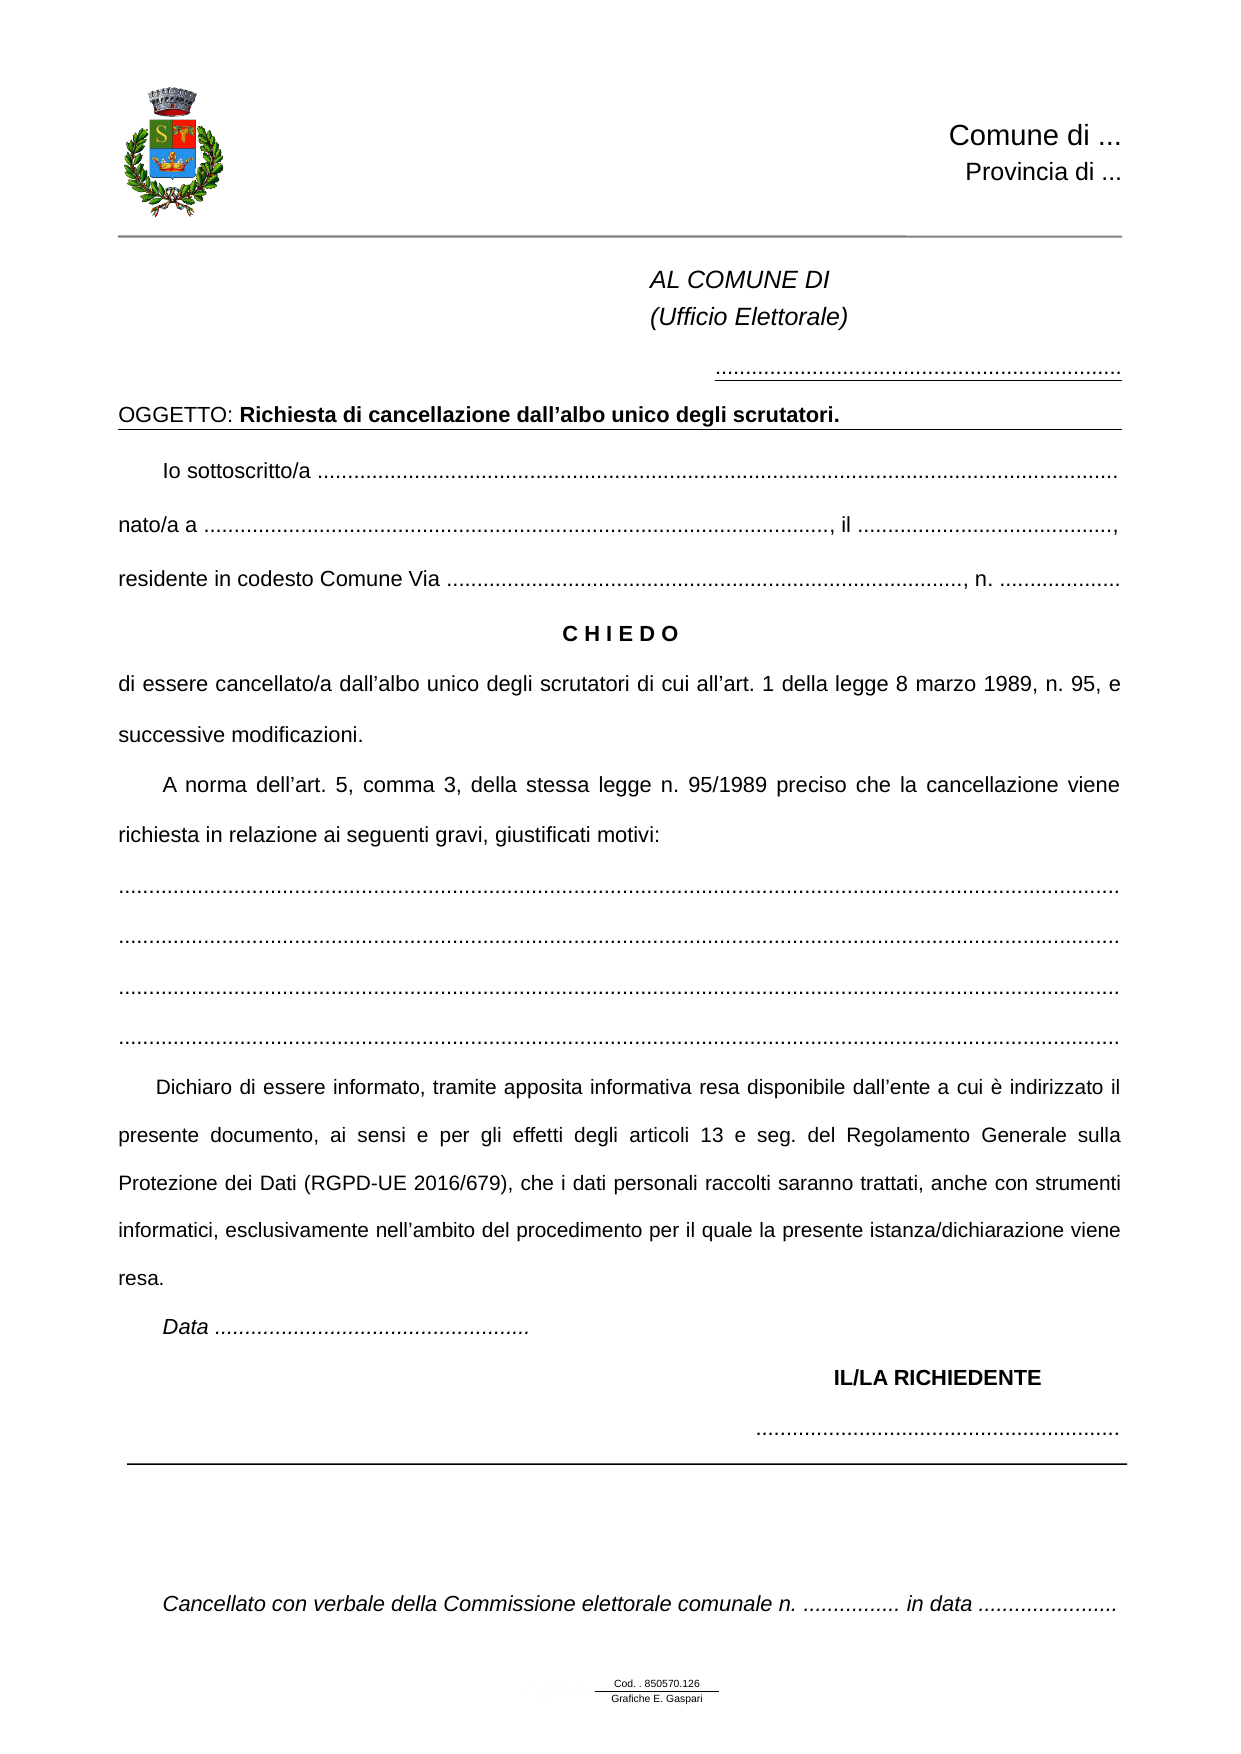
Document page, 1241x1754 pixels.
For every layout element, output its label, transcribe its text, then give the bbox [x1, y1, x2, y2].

text Comune di ... [224, 118, 1122, 152]
text ..................................................................................................................................................................... [118, 873, 1122, 898]
text Data .................................................... [118, 1314, 1122, 1339]
text Io sottoscritto/a .................................................................................................................................... nato/a a ......................................................................................................., il .........................................., residente in codesto Comune Via ....................................................................................., n. .................... [118, 455, 1122, 592]
text ..................................................................................................................................................................... [118, 974, 1122, 999]
text IL/LA RICHIEDENTE [709, 1364, 1122, 1390]
text Provincia di ... [224, 157, 1122, 185]
text ..................................................................................................................................................................... [118, 1024, 1122, 1049]
text ............................................................ [709, 1415, 1122, 1440]
picture [122, 87, 224, 219]
text Cancellato con verbale della Commissione elettorale comunale n. ................ in data ....................... [118, 1591, 1122, 1617]
text CHIEDO [118, 621, 1122, 646]
text AL COMUNE DI [118, 265, 1122, 293]
text ..................................................................................................................................................................... [118, 923, 1122, 948]
text OGGETTO: Richiesta di cancellazione dall’albo unico degli scrutatori. [118, 402, 1122, 429]
text A norma dell’art. 5, comma 3, della stessa legge n. 95/1989 preciso che la cancellazione viene richiesta in relazione ai seguenti gravi, giustificati motivi: [118, 772, 1122, 848]
text di essere cancellato/a dall’albo unico degli scrutatori di cui all’art. 1 della legge 8 marzo 1989, n. 95, e successive modificazioni. [118, 671, 1122, 747]
text ................................................................... [715, 351, 1122, 380]
text Dichiaro di essere informato, tramite apposita informativa resa disponibile dall’ente a cui è indirizzato il presente documento, ai sensi e per gli effetti degli articoli 13 e seg. del Regolamento Generale sulla Protezione dei Dati (RGPD-UE 2016/679), che i dati personali raccolti saranno trattati, anche con strumenti informatici, esclusivamente nell’ambito del procedimento per il quale la presente istanza/dichiarazione viene resa. [118, 1074, 1122, 1290]
text (Ufficio Elettorale) [118, 302, 1122, 331]
